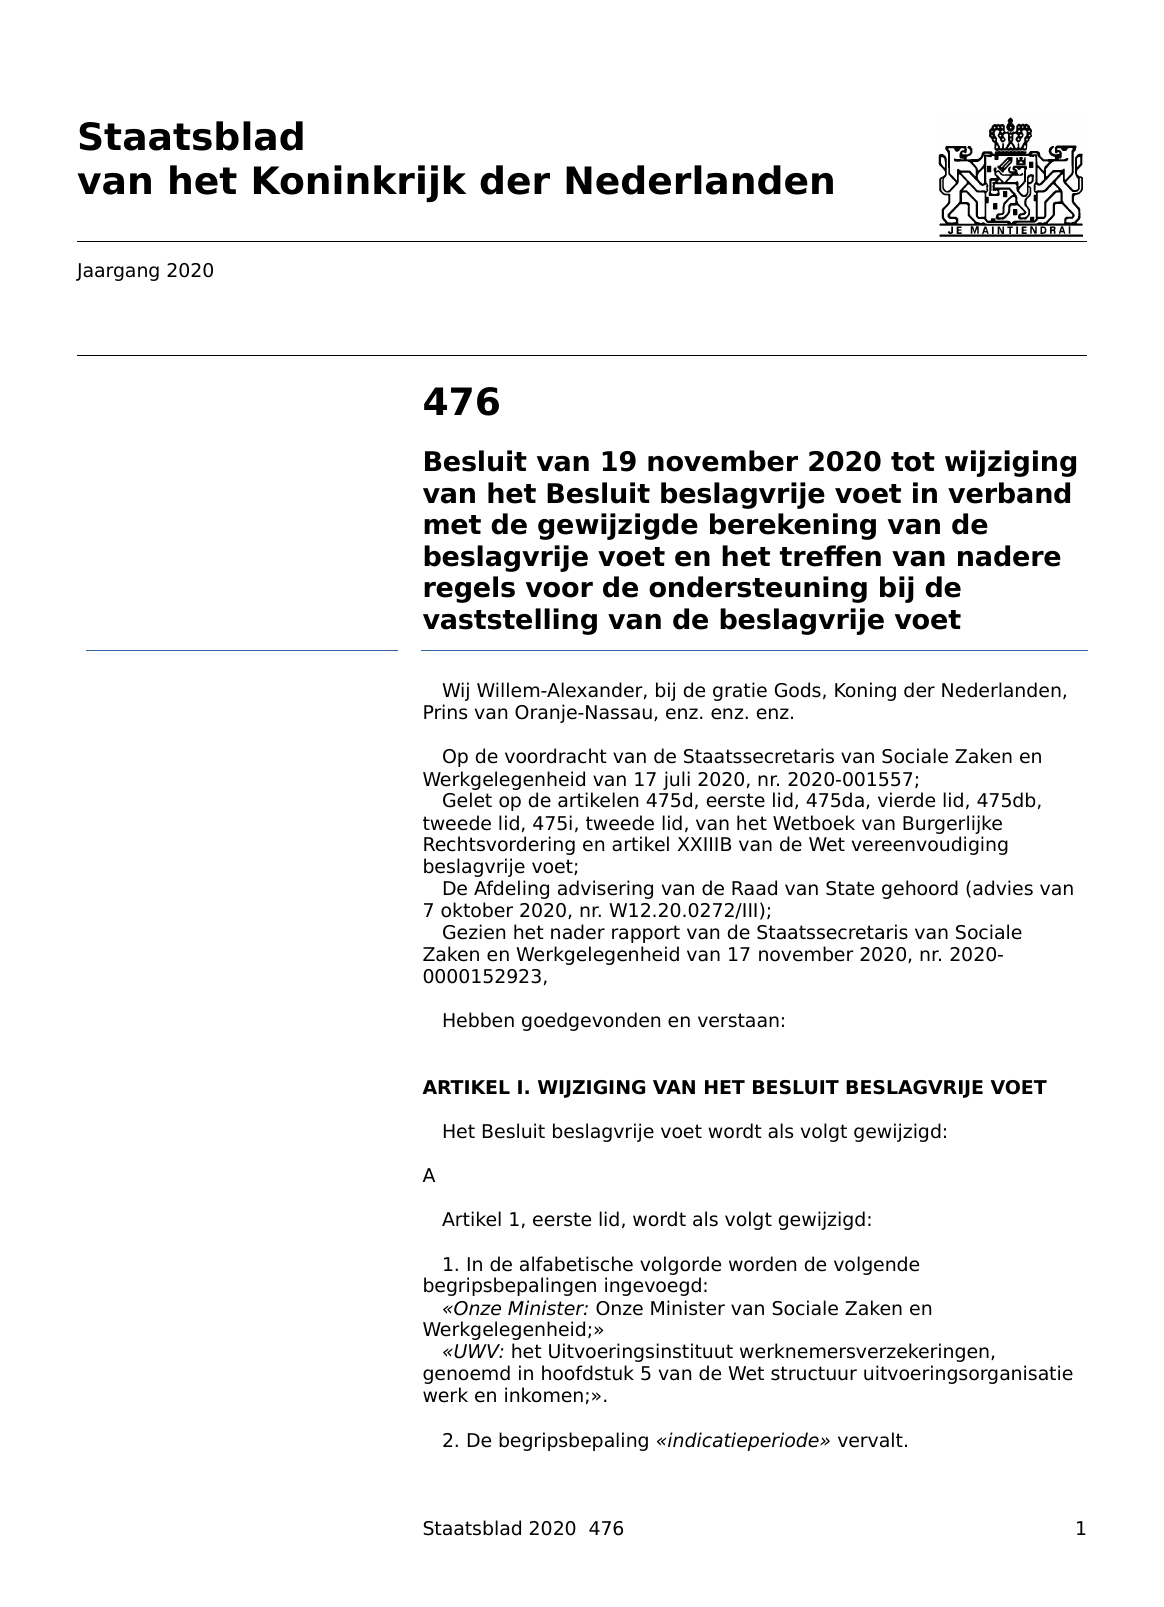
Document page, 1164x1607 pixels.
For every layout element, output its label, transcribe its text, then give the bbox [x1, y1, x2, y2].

table_header Staatsblad van het Koninkrijk der Nederlanden [77, 100, 886, 241]
text Hebben goedgevonden en verstaan: [422, 1010, 1087, 1032]
text Wij Willem-Alexander, bij de gratie Gods, Koning der Nederlanden, Prins van Oranje-Nassau, enz. enz. enz. [422, 680, 1087, 724]
text Op de voordracht van de Staatssecretaris van Sociale Zaken en Werkgelegenheid van 17 juli 2020, nr. 2020-001557; [422, 746, 1087, 790]
table_header [886, 100, 1087, 241]
text Het Besluit beslagvrije voet wordt als volgt gewijzigd: [422, 1121, 1087, 1143]
text «UWV: het Uitvoeringsinstituut werknemersverzekeringen, genoemd in hoofdstuk 5 van de Wet structuur uitvoeringsorganisatie werk en inkomen;». [422, 1341, 1087, 1407]
picture [936, 115, 1087, 240]
text A [422, 1165, 1087, 1187]
text Gezien het nader rapport van de Staatssecretaris van Sociale Zaken en Werkgelegenheid van 17 november 2020, nr. 2020-0000152923, [422, 922, 1087, 988]
subtitle 476 [422, 381, 1087, 424]
text 1. In de alfabetische volgorde worden de volgende begripsbepalingen ingevoegd: [422, 1253, 1087, 1297]
text 2. De begripsbepaling «indicatieperiode» vervalt. [422, 1429, 1087, 1451]
text De Afdeling advisering van de Raad van State gehoord (advies van 7 oktober 2020, nr. W12.20.0272/III); [422, 878, 1087, 922]
text «Onze Minister: Onze Minister van Sociale Zaken en Werkgelegenheid;» [422, 1297, 1087, 1341]
text Besluit van 19 november 2020 tot wijziging van het Besluit beslagvrije voet in verband met de gewijzigde berekening van de beslagvrije voet en het treffen van nadere regels voor de ondersteuning bij de vaststelling van de beslagvrije voet [422, 447, 1087, 636]
subtitle ARTIKEL I. WIJZIGING VAN HET BESLUIT BESLAGVRIJE VOET [422, 1077, 1087, 1099]
text Artikel 1, eerste lid, wordt als volgt gewijzigd: [422, 1209, 1087, 1231]
text Gelet op de artikelen 475d, eerste lid, 475da, vierde lid, 475db, tweede lid, 475i, tweede lid, van het Wetboek van Burgerlijke Rechtsvordering en artikel XXIIIB van de Wet vereenvoudiging beslagvrije voet; [422, 790, 1087, 878]
table_cell Jaargang 2020 [77, 242, 1087, 355]
